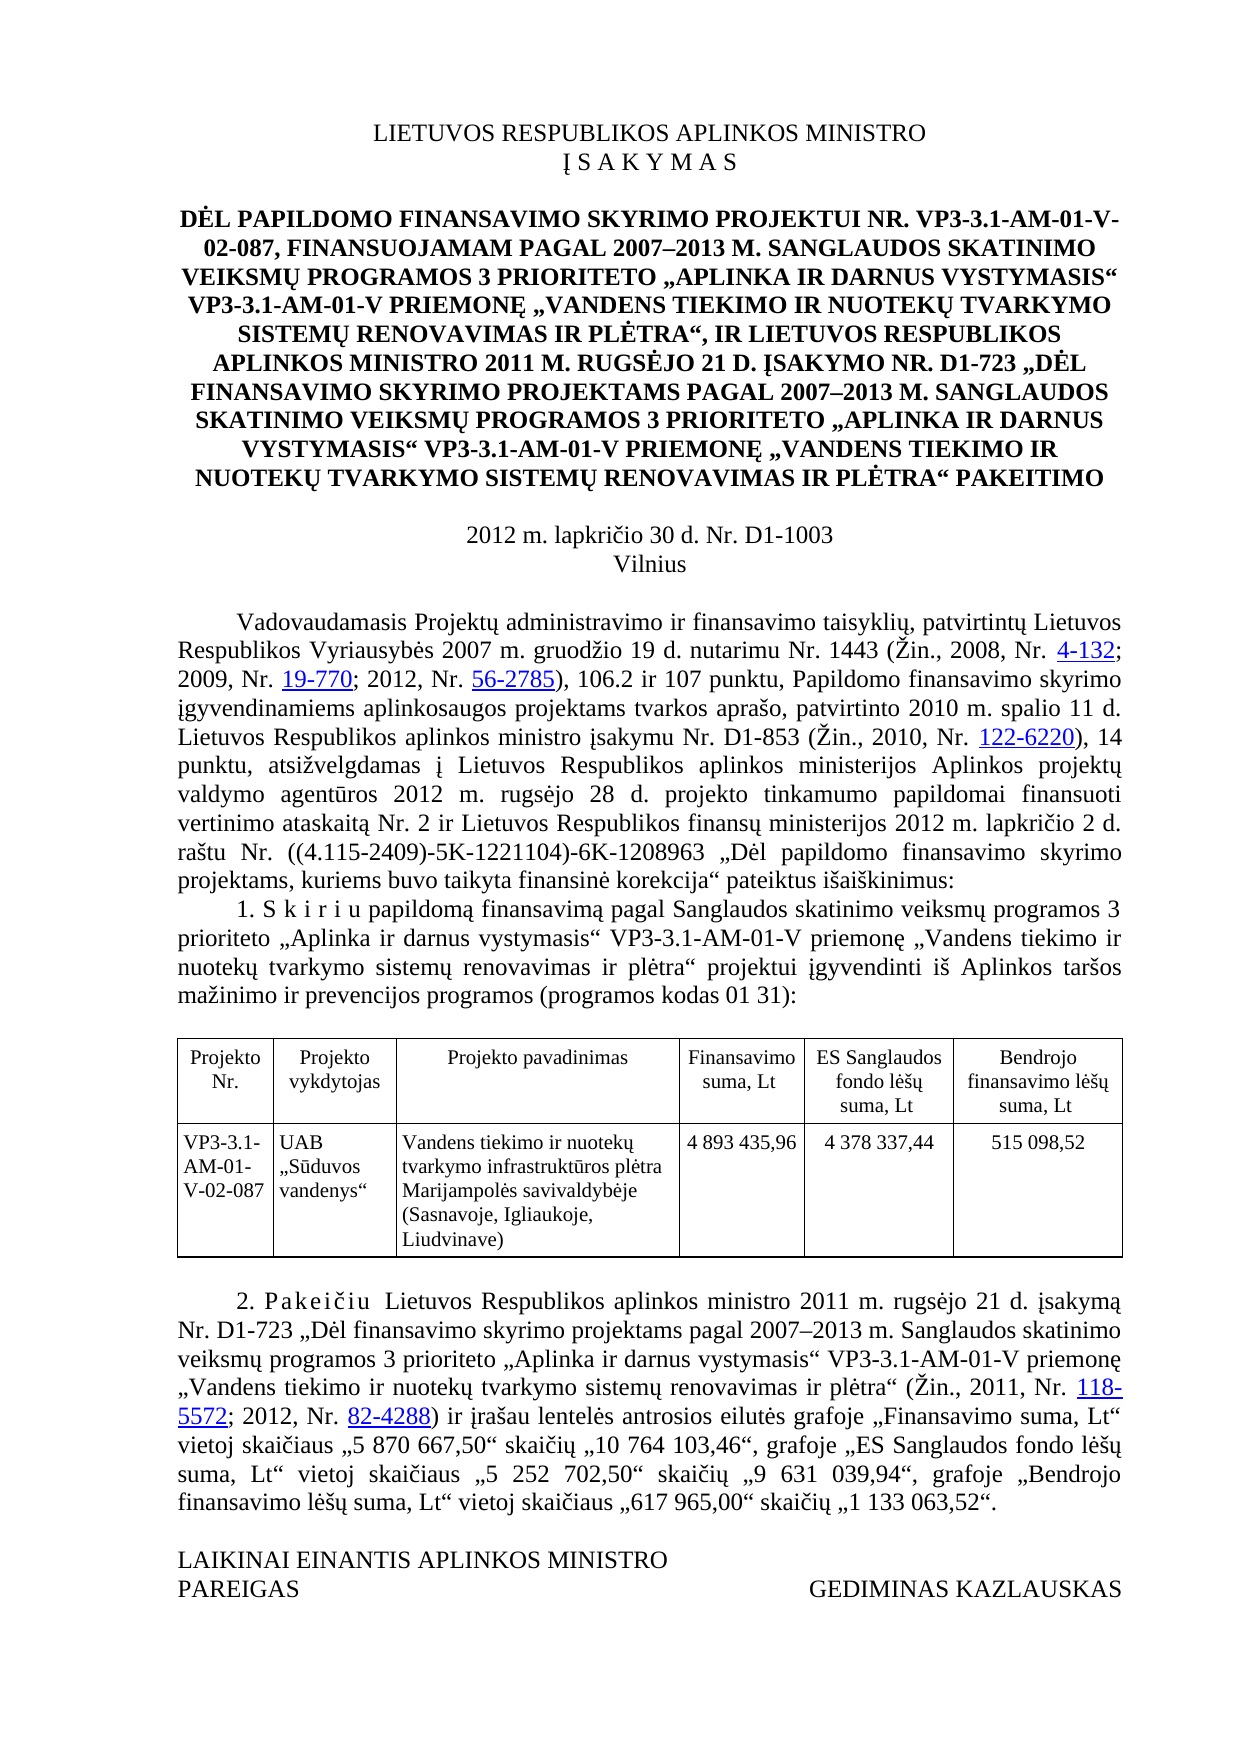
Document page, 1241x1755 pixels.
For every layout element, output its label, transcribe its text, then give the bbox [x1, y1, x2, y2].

table_header Bendrojo finansavimo lėšų suma, Lt [954, 1039, 1122, 1123]
table_header Projekto pavadinimas [397, 1039, 679, 1123]
table_cell UAB „Sūduvos vandenys“ [274, 1124, 396, 1256]
table_header Projekto vykdytojas [274, 1039, 396, 1123]
text Vilnius [177, 549, 1122, 578]
table_cell Vandens tiekimo ir nuotekų tvarkymo infrastruktūros plėtra Marijampolės savivaldybėje (Sasnavoje, Igliaukoje, Liudvinave) [397, 1124, 679, 1256]
table_header Finansavimo suma, Lt [680, 1039, 804, 1123]
table_cell 4 378 337,44 [805, 1124, 953, 1256]
table_cell 515 098,52 [954, 1124, 1122, 1256]
text 2012 m. lapkričio 30 d. Nr. D1-1003 [177, 521, 1122, 549]
table_cell VP3-3.1-AM-01-V-02-087 [178, 1124, 273, 1256]
table_header ES Sanglaudos fondo lėšų suma, Lt [805, 1039, 953, 1123]
table_header Projekto Nr. [178, 1039, 273, 1123]
text 1. S k i r i u papildomą finansavimą pagal Sanglaudos skatinimo veiksmų programos 3 prioriteto „Aplinka ir darnus vystymasis“ VP3-3.1-AM-01-V priemonę „Vandens tiekimo ir nuotekų tvarkymo sistemų renovavimas ir plėtra“ projektui įgyvendinti iš Aplinkos taršos mažinimo ir prevencijos programos (programos kodas 01 31): [177, 894, 1122, 1009]
text Vadovaudamasis Projektų administravimo ir finansavimo taisyklių, patvirtintų Lietuvos Respublikos Vyriausybės 2007 m. gruodžio 19 d. nutarimu Nr. 1443 (Žin., 2008, Nr. 4-132; 2009, Nr. 19-770; 2012, Nr. 56-2785), 106.2 ir 107 punktu, Papildomo finansavimo skyrimo įgyvendinamiems aplinkosaugos projektams tvarkos aprašo, patvirtinto 2010 m. spalio 11 d. Lietuvos Respublikos aplinkos ministro įsakymu Nr. D1-853 (Žin., 2010, Nr. 122-6220), 14 punktu, atsižvelgdamas į Lietuvos Respublikos aplinkos ministerijos Aplinkos projektų valdymo agentūros 2012 m. rugsėjo 28 d. projekto tinkamumo papildomai finansuoti vertinimo ataskaitą Nr. 2 ir Lietuvos Respublikos finansų ministerijos 2012 m. lapkričio 2 d. raštu Nr. ((4.115-2409)-5K-1221104)-6K-1208963 „Dėl papildomo finansavimo skyrimo projektams, kuriems buvo taikyta finansinė korekcija“ pateiktus išaiškinimus: [177, 607, 1122, 894]
text pareigas Gediminas Kazlauskas [177, 1574, 1122, 1602]
text LIETUVOS RESPUBLIKOS APLINKOS MINISTRO [177, 118, 1122, 147]
text DĖL PAPILDOMO FINANSAVIMO SKYRIMO PROJEKTUI NR. VP3-3.1-AM-01-V-02-087, FINANSUOJAMAM PAGAL 2007–2013 M. SANGLAUDOS SKATINIMO VEIKSMŲ PROGRAMOS 3 PRIORITETO „APLINKA IR DARNUS VYSTYMASIS“ VP3-3.1-AM-01-V PRIEMONĘ „VANDENS TIEKIMO IR NUOTEKŲ TVARKYMO SISTEMŲ RENOVAVIMAS IR PLĖTRA“, IR LIETUVOS RESPUBLIKOS APLINKOS MINISTRO 2011 M. RUGSĖJO 21 D. ĮSAKYMO NR. D1-723 „DĖL FINANSAVIMO SKYRIMO PROJEKTAMS PAGAL 2007–2013 M. SANGLAUDOS SKATINIMO VEIKSMŲ PROGRAMOS 3 PRIORITETO „APLINKA IR DARNUS VYSTYMASIS“ VP3-3.1-AM-01-V PRIEMONĘ „VANDENS TIEKIMO IR NUOTEKŲ TVARKYMO SISTEMŲ RENOVAVIMAS IR PLĖTRA“ PAKEITIMO [177, 204, 1122, 492]
text 2. Pakeičiu Lietuvos Respublikos aplinkos ministro 2011 m. rugsėjo 21 d. įsakymą Nr. D1-723 „Dėl finansavimo skyrimo projektams pagal 2007–2013 m. Sanglaudos skatinimo veiksmų programos 3 prioriteto „Aplinka ir darnus vystymasis“ VP3-3.1-AM-01-V priemonę „Vandens tiekimo ir nuotekų tvarkymo sistemų renovavimas ir plėtra“ (Žin., 2011, Nr. 118-5572; 2012, Nr. 82-4288) ir įrašau lentelės antrosios eilutės grafoje „Finansavimo suma, Lt“ vietoj skaičiaus „5 870 667,50“ skaičių „10 764 103,46“, grafoje „ES Sanglaudos fondo lėšų suma, Lt“ vietoj skaičiaus „5 252 702,50“ skaičių „9 631 039,94“, grafoje „Bendrojo finansavimo lėšų suma, Lt“ vietoj skaičiaus „617 965,00“ skaičių „1 133 063,52“. [177, 1286, 1122, 1516]
text Į S A K Y M A S [177, 147, 1122, 176]
text Laikinai einantis aplinkos ministro [177, 1545, 1122, 1574]
table_cell 4 893 435,96 [680, 1124, 804, 1256]
